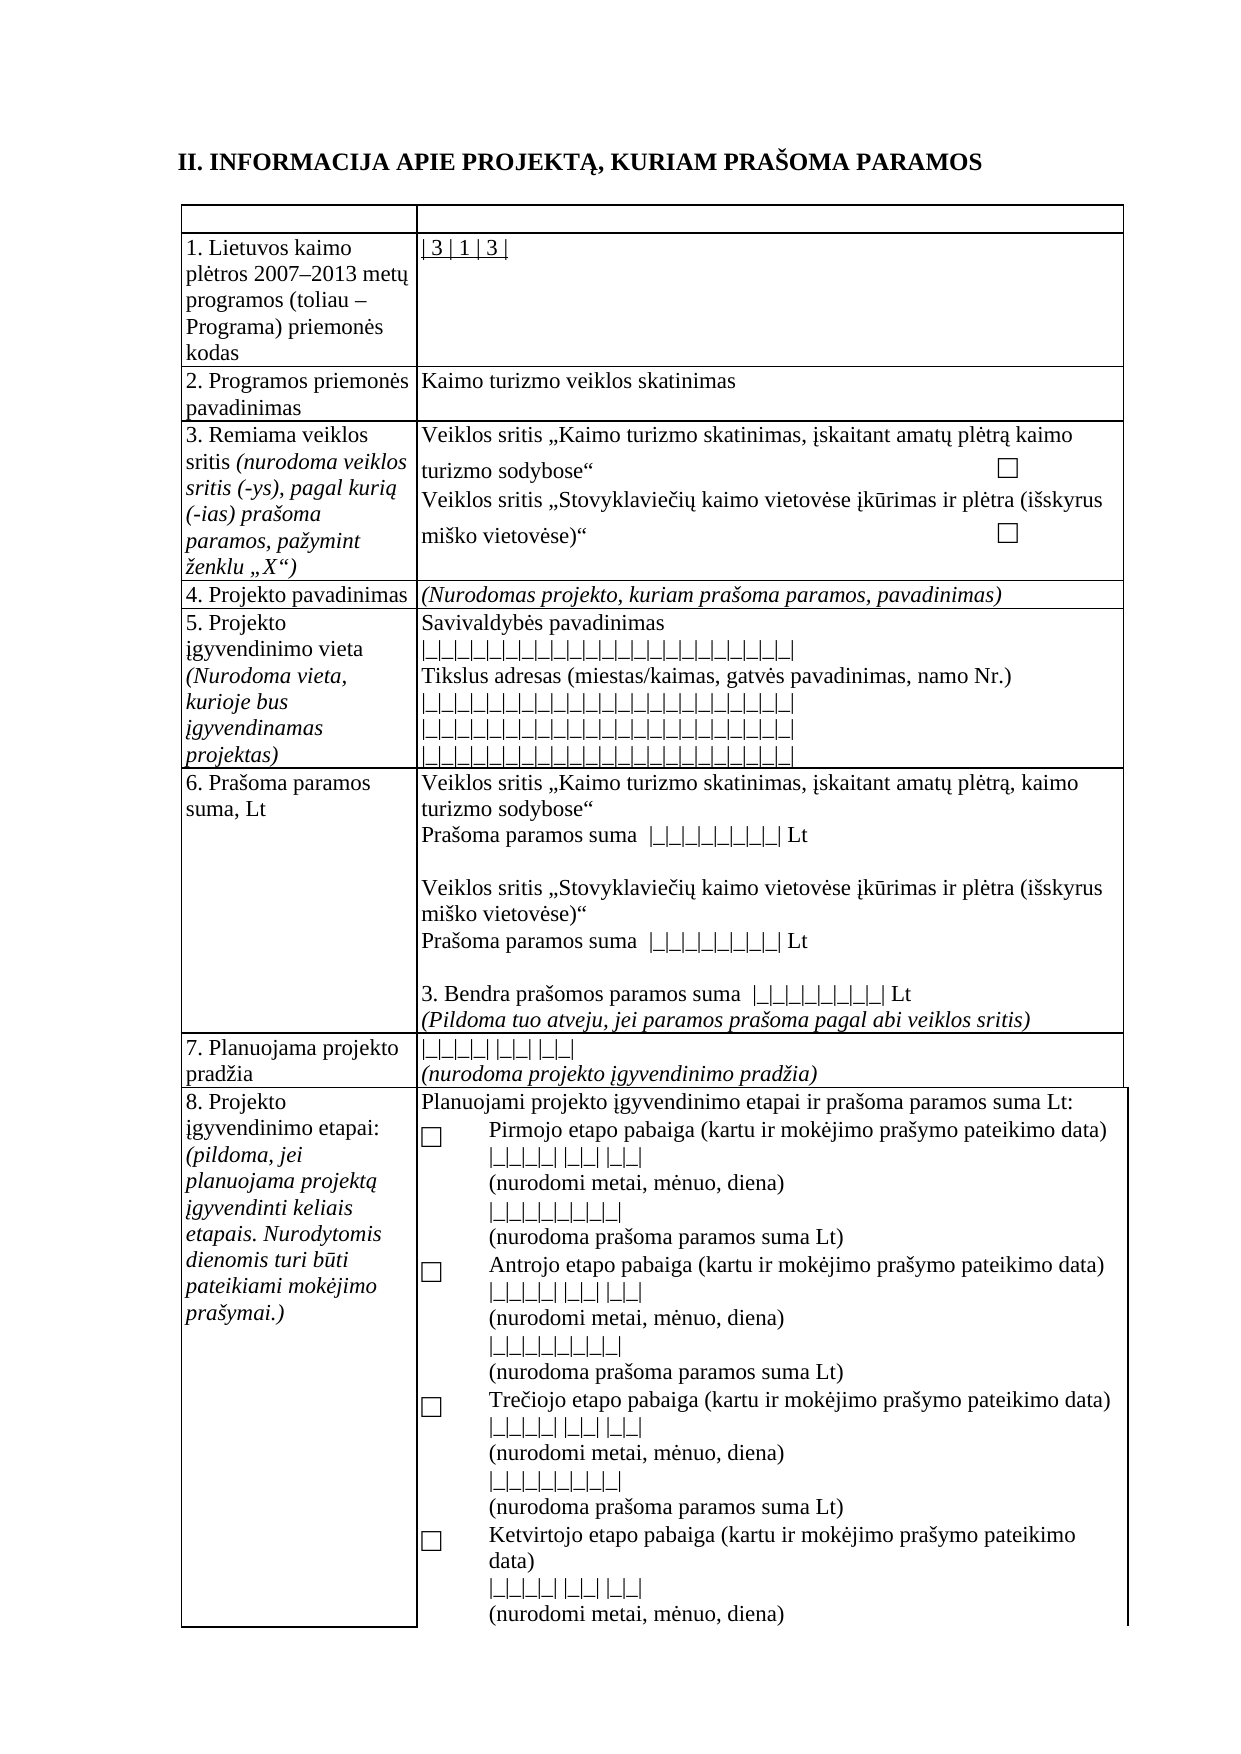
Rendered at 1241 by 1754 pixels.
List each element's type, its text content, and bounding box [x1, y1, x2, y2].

table_cell [1129, 1330, 1134, 1384]
table_cell 3. Remiama veiklos sritis (nurodoma veiklos sritis (-ys), pagal kurią (-ias) prašoma paramos, pažymint ženklu „X“) [182, 422, 416, 579]
table_cell (Nurodomas projekto, kuriam prašoma paramos, pavadinimas) [418, 581, 1123, 607]
table_cell [1124, 366, 1128, 420]
table_cell [1124, 1032, 1128, 1087]
table_cell Kaimo turizmo veiklos skatinimas [418, 367, 1123, 420]
table_cell 8. Projekto įgyvendinimo etapai: (pildoma, jei planuojama projektą įgyvendinti keliais etapais. Nurodytomis dienomis turi būti pateikiami mokėjimo prašymai.) [182, 1088, 416, 1626]
table_cell [1129, 1249, 1134, 1330]
table_cell Planuojami projekto įgyvendinimo etapai ir prašoma paramos suma Lt: [418, 1088, 1127, 1114]
table_cell [1129, 1384, 1134, 1465]
table_cell [1128, 232, 1134, 366]
table_cell Savivaldybės pavadinimas |_|_|_|_|_|_|_|_|_|_|_|_|_|_|_|_|_|_|_|_|_|_|_| Tikslus adresas (miestas/kaimas, gatvės pavadinimas, namo Nr.) |_|_|_|_|_|_|_|_|_|_|_|_|_|_|_|_|_|_|_|_|_|_|_| |_|_|_|_|_|_|_|_|_|_|_|_|_|_|_|_|_|_|_|_|_|_|_| |_|_|_|_|_|_|_|_|_|_|_|_|_|_|_|_|_|_|_|_|_|_|_| [418, 609, 1123, 767]
table_cell Antrojo etapo pabaiga (kartu ir mokėjimo prašymo pateikimo data) |_|_|_|_| |_|_| |_|_| (nurodomi metai, mėnuo, diena) [485, 1249, 1127, 1330]
table_cell [1128, 1032, 1134, 1087]
table_cell 5. Projekto įgyvendinimo vieta (Nurodoma vieta, kurioje bus įgyvendinamas projektas) [182, 609, 416, 767]
table_cell [1124, 608, 1128, 767]
table_cell [1129, 1519, 1134, 1626]
table_cell Veiklos sritis „Kaimo turizmo skatinimas, įskaitant amatų plėtrą kaimo turizmo sodybose“ □ Veiklos sritis „Stovyklaviečių kaimo vietovėse įkūrimas ir plėtra (išskyrus miško vietovėse)“ □ [418, 422, 1123, 579]
text II. INFORMACIJA APIE PROJEKTĄ, KURIAM PRAŠOMA PARAMOS [177, 147, 1122, 176]
table_cell |_|_|_|_|_|_|_|_| (nurodoma prašoma paramos suma Lt) [485, 1195, 1127, 1249]
table_cell 6. Prašoma paramos suma, Lt [182, 769, 416, 1032]
table_cell Veiklos sritis „Kaimo turizmo skatinimas, įskaitant amatų plėtrą, kaimo turizmo sodybose“ Prašoma paramos suma |_|_|_|_|_|_|_|_| Lt Veiklos sritis „Stovyklaviečių kaimo vietovėse įkūrimas ir plėtra (išskyrus miško vietovėse)“ Prašoma paramos suma |_|_|_|_|_|_|_|_| Lt 3. Bendra prašomos paramos suma |_|_|_|_|_|_|_|_| Lt (Pildoma tuo atveju, jei paramos prašoma pagal abi veiklos sritis) [418, 769, 1123, 1032]
table_cell [1124, 420, 1128, 579]
table_header [1124, 204, 1128, 232]
table_cell 2. Programos priemonės pavadinimas [182, 367, 416, 420]
table_header [418, 206, 1123, 232]
table_cell 7. Planuojama projekto pradžia [182, 1034, 416, 1087]
table_cell □ [418, 1519, 484, 1626]
table_cell [1124, 767, 1128, 1032]
table_cell | 3 | 1 | 3 | [418, 234, 1123, 366]
table_cell [1124, 580, 1128, 607]
table_cell [1129, 1087, 1134, 1114]
table_cell |_|_|_|_| |_|_| |_|_| (nurodoma projekto įgyvendinimo pradžia) [418, 1034, 1123, 1087]
table_cell [1128, 580, 1134, 607]
table_cell |_|_|_|_|_|_|_|_| (nurodoma prašoma paramos suma Lt) [485, 1465, 1127, 1519]
table_cell □ [418, 1115, 484, 1249]
table_cell [1128, 767, 1134, 1032]
table_cell [1129, 1115, 1134, 1195]
table_cell □ [418, 1249, 484, 1384]
table_cell [1129, 1195, 1134, 1249]
table_header [1128, 204, 1134, 232]
table_cell [1124, 232, 1128, 366]
table_cell [1128, 366, 1134, 420]
table_cell □ [418, 1384, 484, 1519]
table_cell [1129, 1465, 1134, 1519]
table_cell [1128, 420, 1134, 579]
table_cell 4. Projekto pavadinimas [182, 581, 416, 607]
table_header [182, 206, 416, 232]
table_cell [1128, 608, 1134, 767]
table_cell 1. Lietuvos kaimo plėtros 2007–2013 metų programos (toliau – Programa) priemonės kodas [182, 234, 416, 366]
table_cell |_|_|_|_|_|_|_|_| (nurodoma prašoma paramos suma Lt) [485, 1330, 1127, 1384]
table_cell Pirmojo etapo pabaiga (kartu ir mokėjimo prašymo pateikimo data) |_|_|_|_| |_|_| |_|_| (nurodomi metai, mėnuo, diena) [485, 1115, 1127, 1195]
table_cell Trečiojo etapo pabaiga (kartu ir mokėjimo prašymo pateikimo data) |_|_|_|_| |_|_| |_|_| (nurodomi metai, mėnuo, diena) [485, 1384, 1127, 1465]
table_cell Ketvirtojo etapo pabaiga (kartu ir mokėjimo prašymo pateikimo data) |_|_|_|_| |_|_| |_|_| (nurodomi metai, mėnuo, diena) [485, 1519, 1127, 1626]
